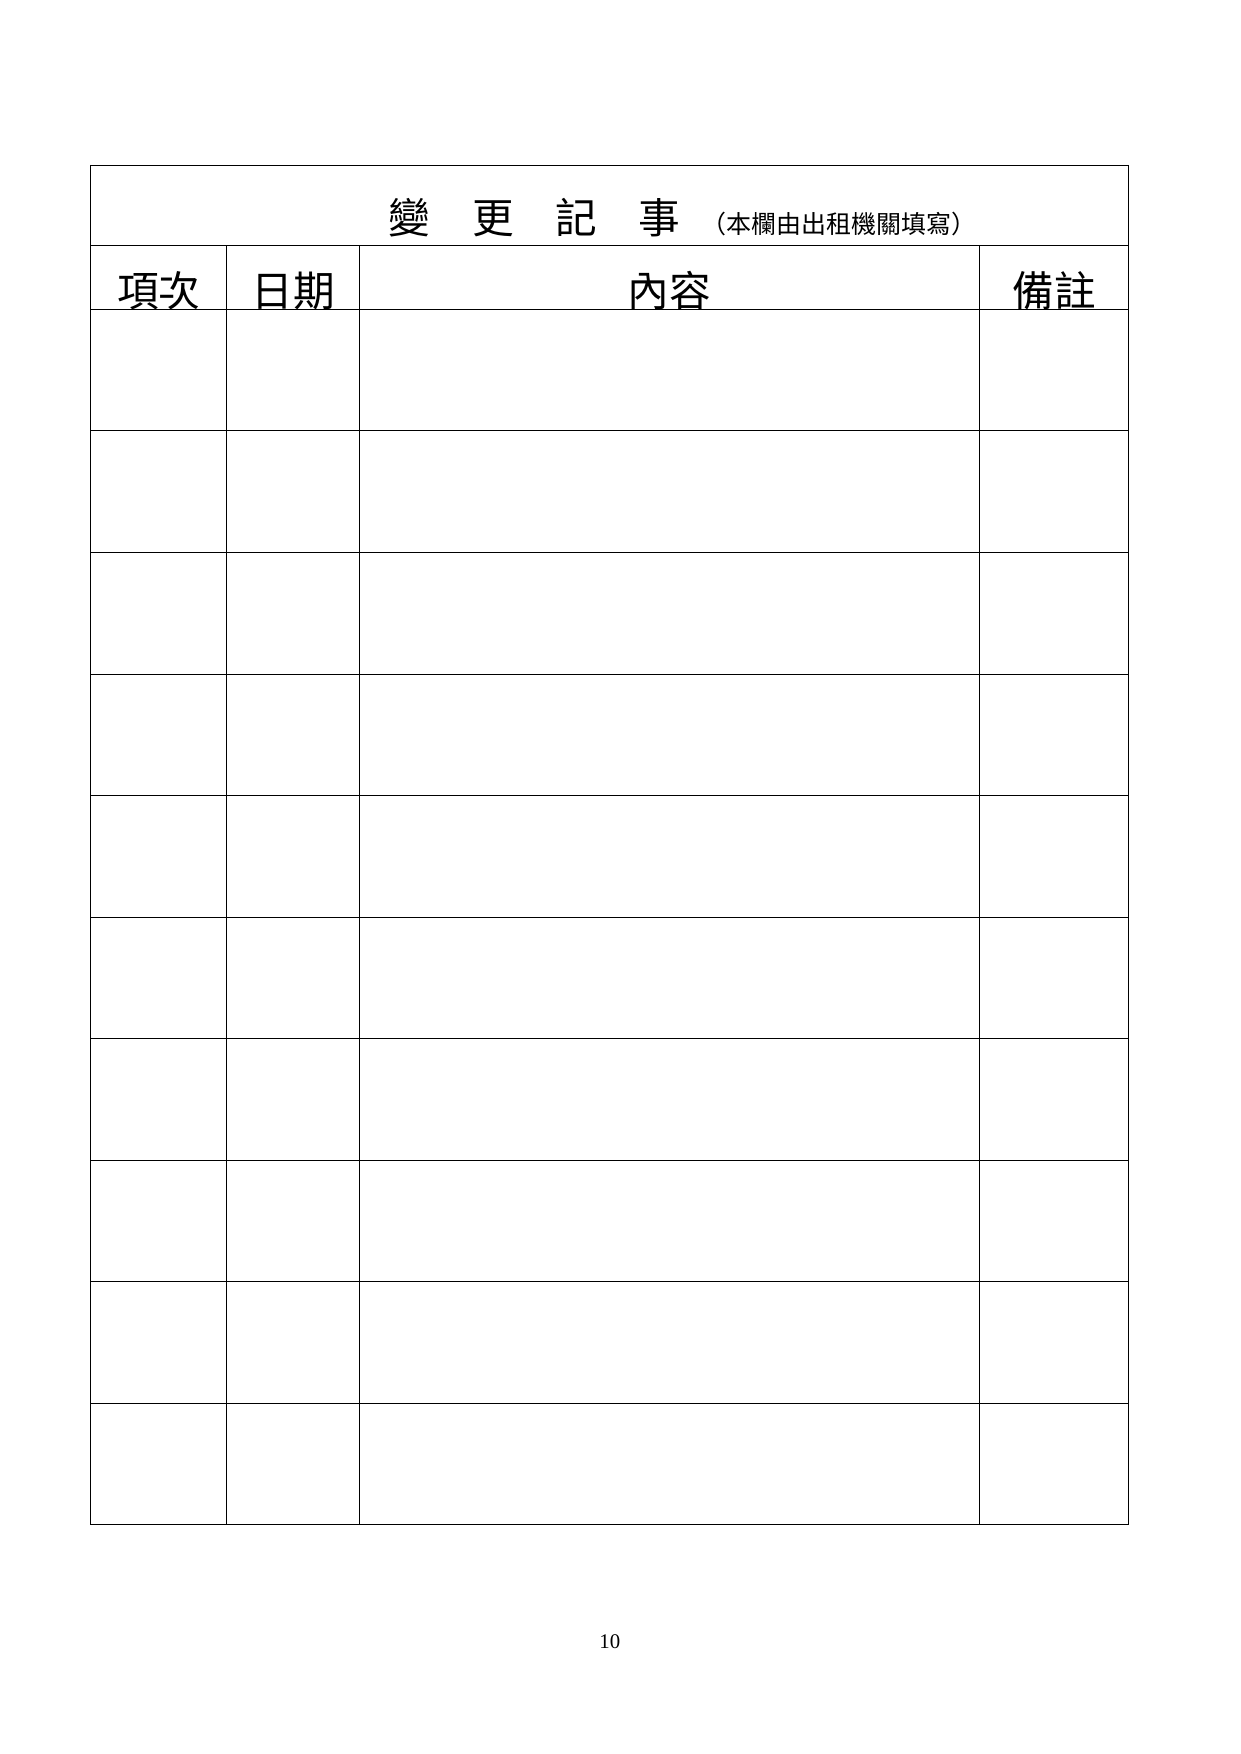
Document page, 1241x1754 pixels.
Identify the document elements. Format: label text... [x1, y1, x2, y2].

table_cell [91, 1282, 226, 1403]
table_cell [360, 553, 979, 673]
table_cell [91, 1039, 226, 1160]
table_cell [360, 675, 979, 795]
table_cell [360, 310, 979, 430]
table_cell 日期 [227, 246, 359, 309]
table_cell [360, 431, 979, 552]
table_cell [227, 918, 359, 1038]
table_cell [91, 553, 226, 673]
table_cell 備註 [980, 246, 1128, 309]
table_cell [227, 1039, 359, 1160]
table_cell [227, 1282, 359, 1403]
table_cell [91, 310, 226, 430]
table_cell [91, 431, 226, 552]
table_cell [360, 918, 979, 1038]
table_cell [360, 1039, 979, 1160]
table_cell [360, 796, 979, 917]
table_cell 內容 [360, 246, 979, 309]
table_cell [91, 918, 226, 1038]
table_cell [980, 675, 1128, 795]
table_cell [980, 796, 1128, 917]
table_cell [227, 310, 359, 430]
table_cell [360, 1282, 979, 1403]
table_cell [980, 1282, 1128, 1403]
table_cell [980, 310, 1128, 430]
table_cell [227, 431, 359, 552]
table_cell [91, 675, 226, 795]
table_cell [980, 1039, 1128, 1160]
table_cell [980, 431, 1128, 552]
table_header 變 更 記 事 （本欄由出租機關填寫） [91, 166, 1128, 245]
table_cell [980, 918, 1128, 1038]
table_cell [980, 1404, 1128, 1524]
table_cell [91, 796, 226, 917]
table_cell [980, 1161, 1128, 1281]
table_cell 項次 [91, 246, 226, 309]
table_cell [227, 1404, 359, 1524]
table_cell [227, 796, 359, 917]
table_cell [360, 1404, 979, 1524]
table_cell [360, 1161, 979, 1281]
table_cell [227, 675, 359, 795]
table_cell [91, 1404, 226, 1524]
table_cell [227, 1161, 359, 1281]
table_cell [91, 1161, 226, 1281]
table_cell [980, 553, 1128, 673]
table_cell [227, 553, 359, 673]
